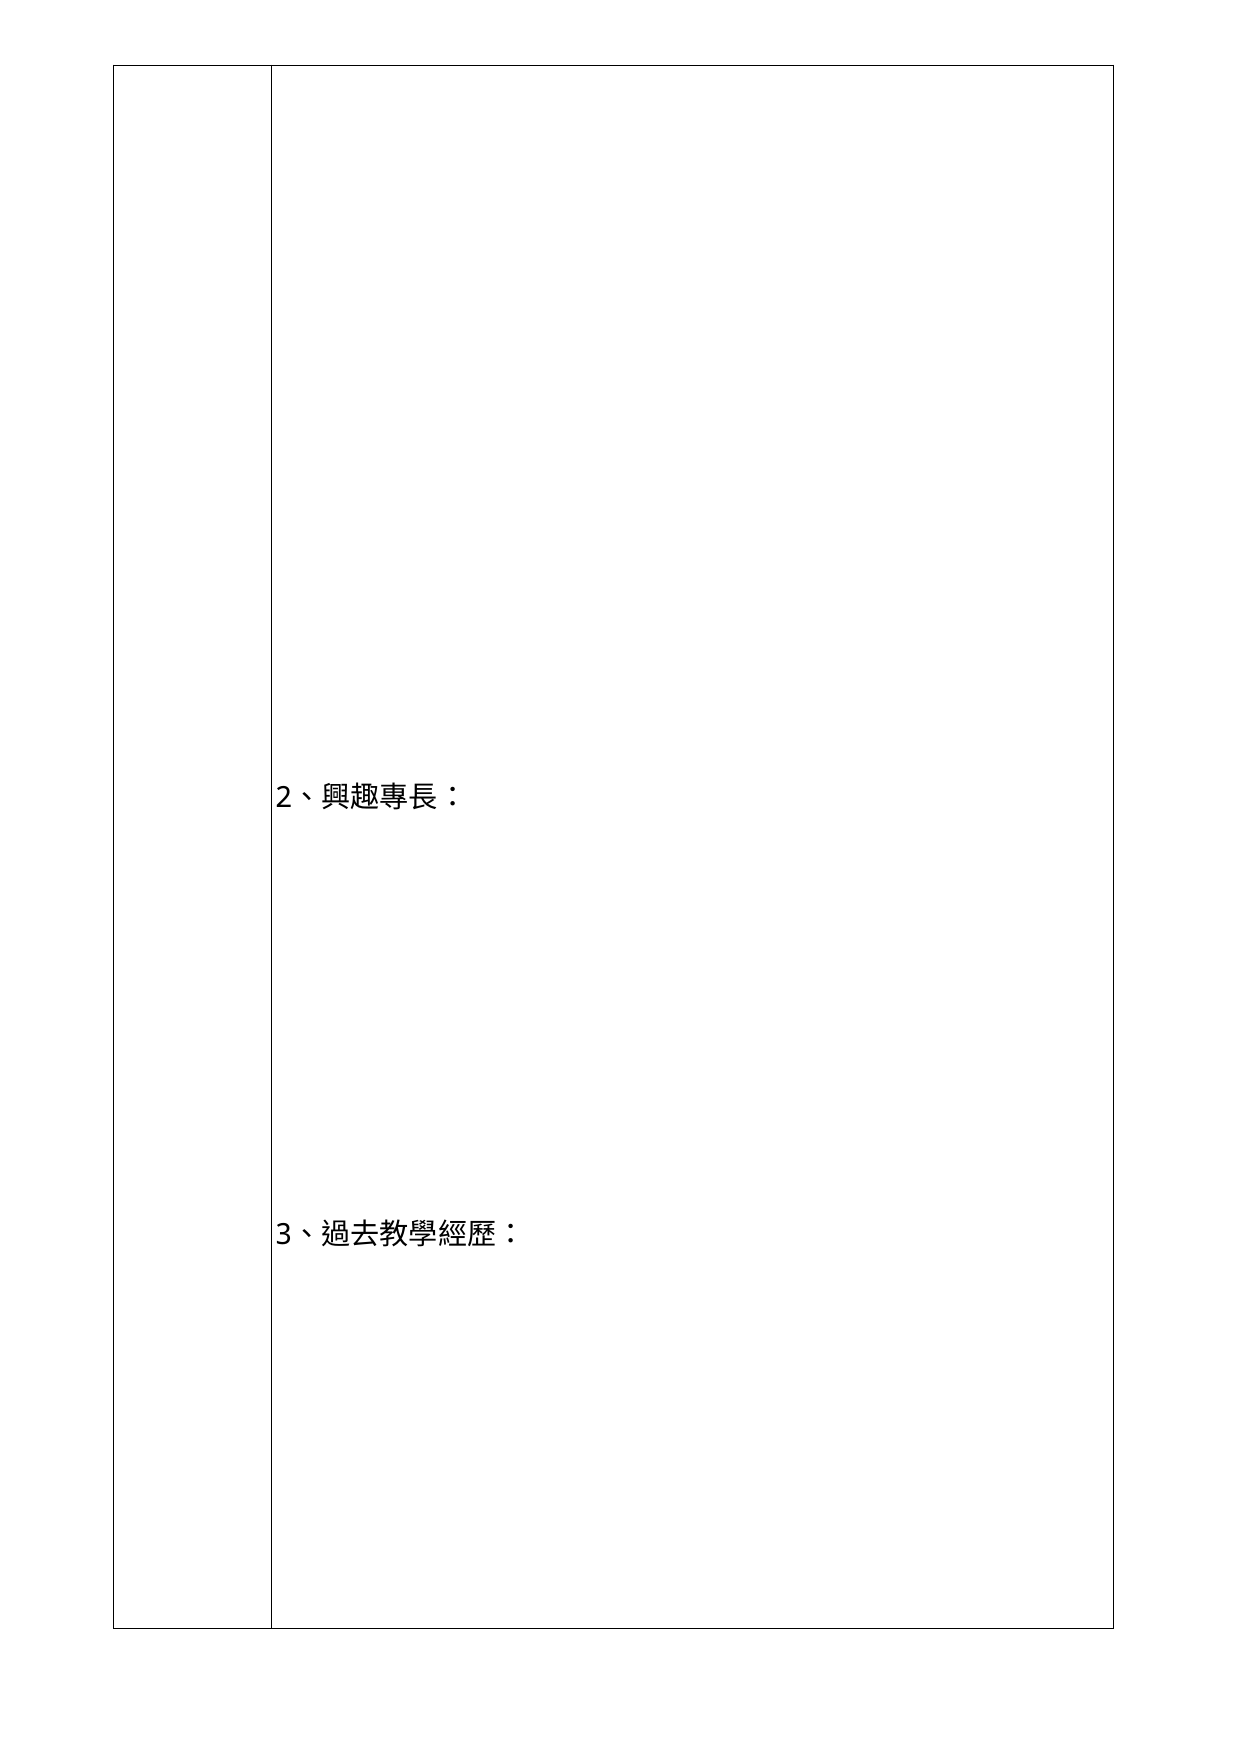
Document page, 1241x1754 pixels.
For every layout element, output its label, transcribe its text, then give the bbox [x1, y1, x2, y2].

table_cell 2、興趣專長： 3、過去教學經歷： [272, 66, 1113, 1628]
table_cell [114, 66, 271, 1628]
